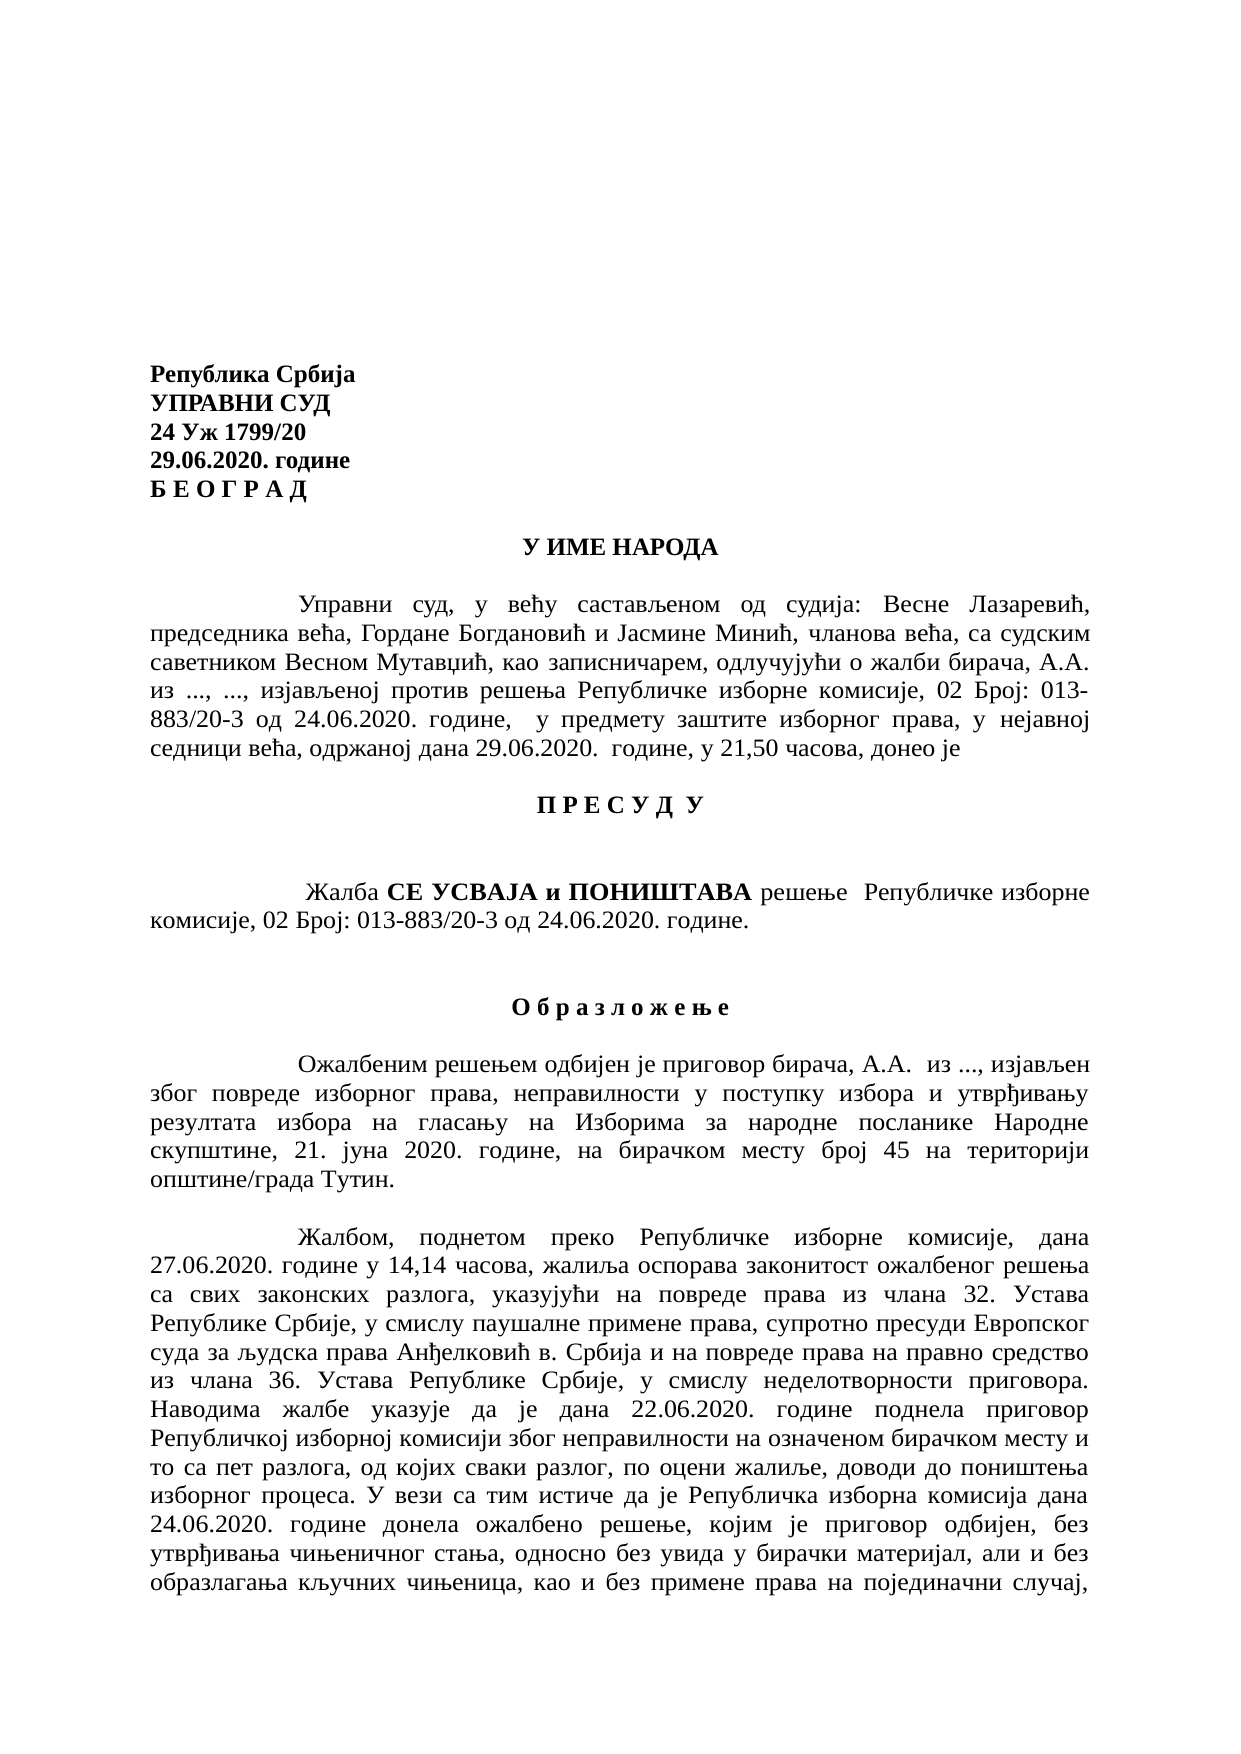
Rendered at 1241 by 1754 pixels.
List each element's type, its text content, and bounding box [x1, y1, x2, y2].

text Република Србија [150, 148, 1090, 388]
text УПРАВНИ СУД [150, 388, 1090, 417]
text П Р Е С У Д У [150, 790, 1090, 819]
text О б р а з л о ж е њ е [150, 992, 1090, 1020]
text 24 Уж 1799/20 [150, 417, 1090, 445]
text Жалба СЕ УСВАЈА и ПОНИШТАВА решење Републичке изборне комисије, 02 Број: 013-883/20-3 од 24.06.2020. године. [150, 877, 1090, 934]
text Жалбом, поднетом преко Републичке изборне комисије, дана 27.06.2020. године у 14,14 часова, жалиља оспорава законитост ожалбеног решења са свих законских разлога, указујући на повреде права из члана 32. Устава Републике Србије, у смислу паушалне примене права, супротно пресуди Европског суда за људска права Анђелковић в. Србија и на повреде права на правно средство из члана 36. Устава Републике Србије, у смислу неделотворности приговора. Наводима жалбе указује да је дана 22.06.2020. године поднела приговор Републичкој изборној комисији због неправилности на означеном бирачком месту и то са пет разлога, од којих сваки разлог, по оцени жалиље, доводи до поништења изборног процеса. У вези са тим истиче да је Републичка изборна комисија дана 24.06.2020. године донела ожалбено решење, којим је приговор одбијен, без утврђивања чињеничног стања, односно без увида у бирачки материјал, али и без образлагања кључних чињеница, као и без примене права на појединачни случај, [150, 1222, 1090, 1595]
text 29.06.2020. године [150, 445, 1090, 474]
text Б Е О Г Р А Д [150, 474, 1090, 503]
text Ожалбеним решењем одбијен је приговор бирача, A.A. из ..., изјављен због повреде изборног права, неправилности у поступку избора и утврђивању резултата избора на гласању на Изборима за народне посланике Народне скупштине, 21. јуна 2020. године, на бирачком месту број 45 на територији општине/града Тутин. [150, 1049, 1090, 1193]
text Управни суд, у већу састављеном од судија: Весне Лазаревић, председника већа, Гордане Богдановић и Јасмине Минић, чланова већа, са судским саветником Весном Мутавџић, као записничарем, одлучујући о жалби бирача, A.A. из ..., ..., изјављеној против решења Републичке изборне комисије, 02 Број: 013-883/20-3 од 24.06.2020. године, у предмету заштите изборног права, у нејавној седници већа, одржаној дана 29.06.2020. године, у 21,50 часова, донео је [150, 589, 1090, 762]
text У ИМЕ НАРОДА [150, 532, 1090, 560]
